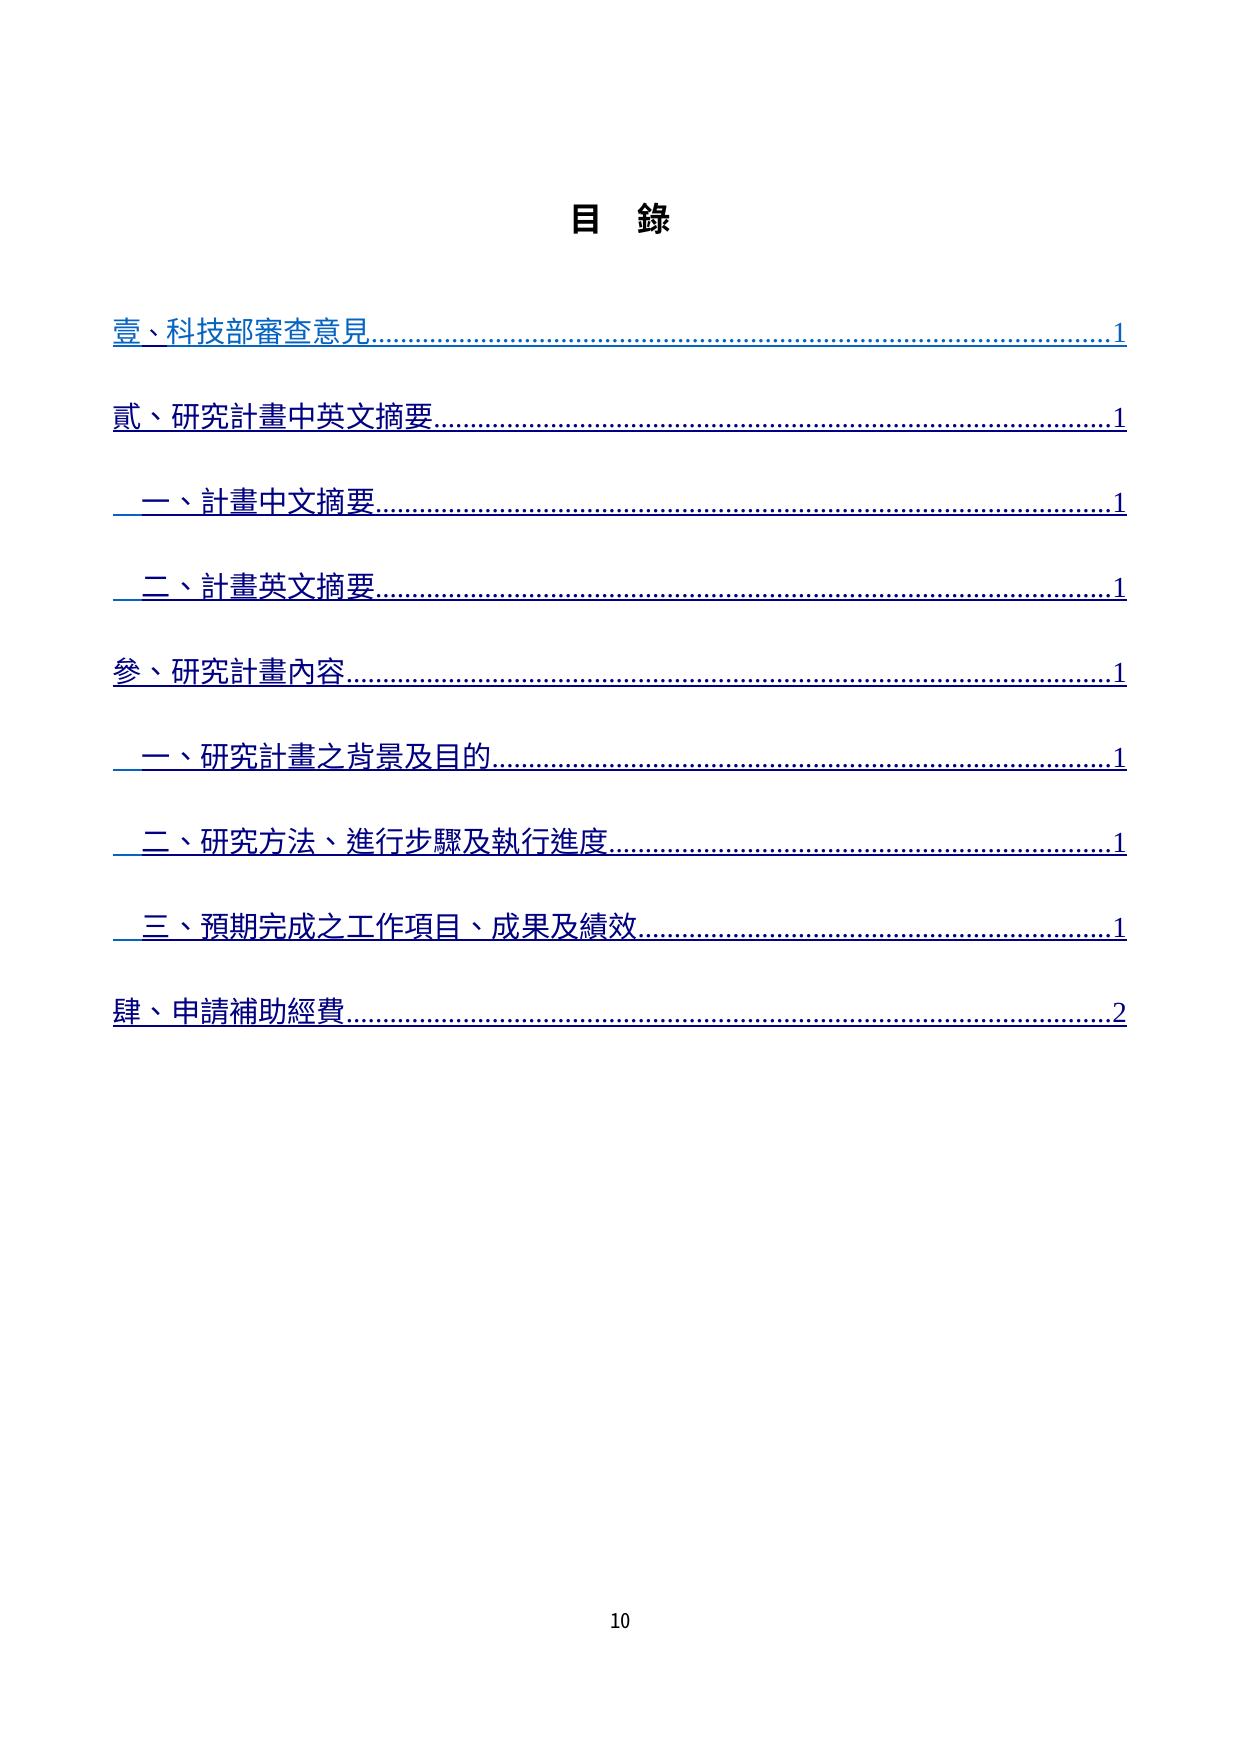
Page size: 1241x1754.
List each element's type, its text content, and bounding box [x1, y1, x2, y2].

text 二、計畫英文摘要 1 [112, 543, 1128, 606]
text 貳、研究計畫中英文摘要 1 [112, 373, 1128, 436]
text 三、預期完成之工作項目、成果及績效 1 [112, 883, 1128, 946]
text 肆、申請補助經費 2 [112, 968, 1128, 1031]
text 參、研究計畫內容 1 [112, 628, 1128, 691]
text 一、計畫中文摘要 1 [112, 458, 1128, 521]
text 目 錄 [112, 177, 1128, 239]
text 二、研究方法、進行步驟及執行進度 1 [112, 798, 1128, 861]
text 一、研究計畫之背景及目的 1 [112, 713, 1128, 776]
text 壹、科技部審查意見 1 [112, 288, 1128, 351]
